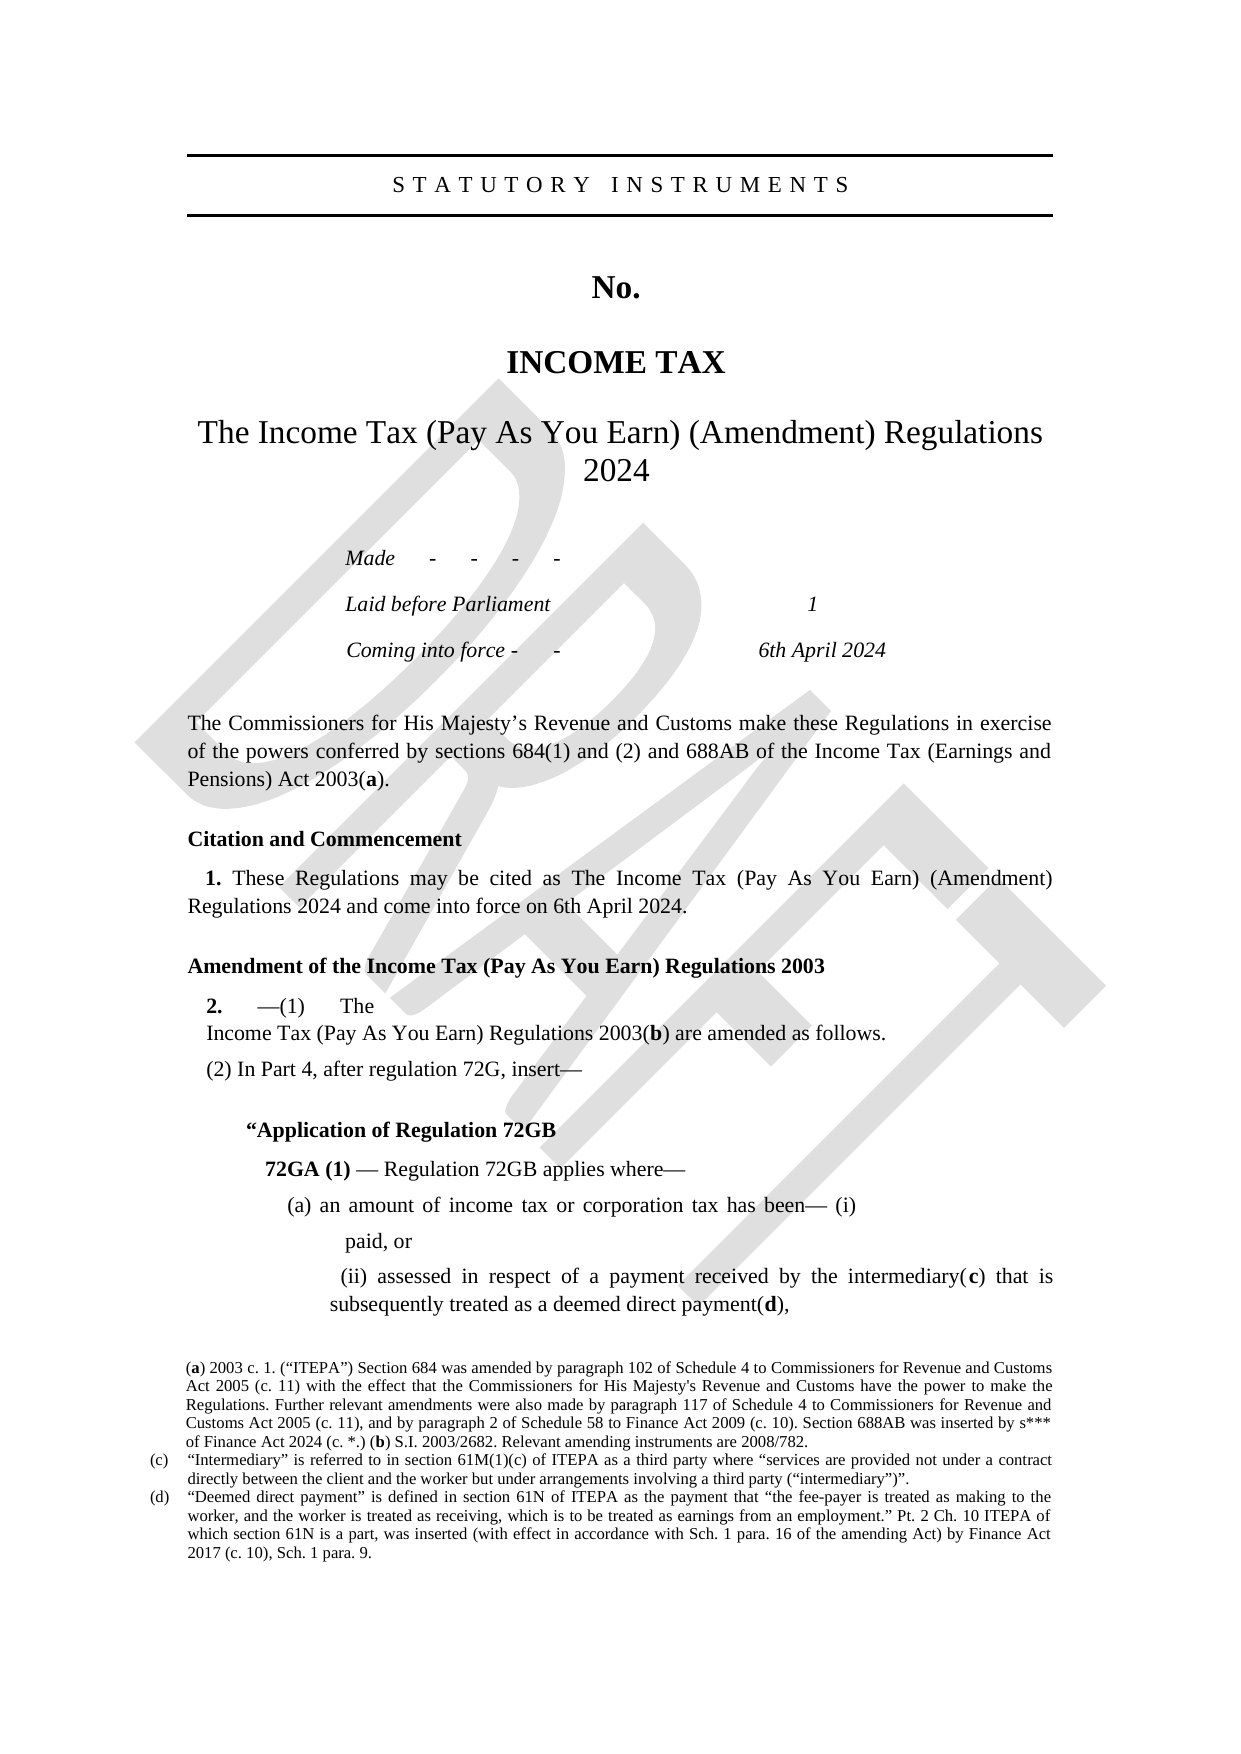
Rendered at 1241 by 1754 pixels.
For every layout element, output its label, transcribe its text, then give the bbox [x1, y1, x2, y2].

text The Commissioners for His Majesty’s Revenue and Customs make these Regulations in exercise of the powers conferred by sections 684(1) and (2) and 688AB of the Income Tax (Earnings and Pensions) Act 2003(a). [498, 710, 781, 791]
subtitle Citation and Commencement [187, 826, 338, 851]
text 72GA (1) — Regulation 72GB applies where— [555, 1156, 805, 1181]
text (2) In Part 4, after regulation 72G, insert— [206, 1056, 540, 1081]
text The Commissioners for His Majesty’s Revenue and Customs make these Regulations in exercise of the powers conferred by sections 684(1) and (2) and 688AB of the Income Tax (Earnings and Pensions) Act 2003(a). [203, 710, 357, 763]
subtitle Coming into force - - 6th April 2024 [187, 635, 240, 663]
subtitle Amendment of the Income Tax (Pay As You Earn) Regulations 2003 [187, 953, 370, 978]
subtitle Citation and Commencement [638, 826, 712, 851]
text (ii) assessed in respect of a payment received by the intermediary(c) that is subsequently treated as a deemed direct payment(d), [329, 1263, 1053, 1316]
text (a) an amount of income tax or corporation tax has been— (i) paid, or [287, 1192, 769, 1253]
text Laid before Parliament 1 [700, 589, 1053, 618]
list “Intermediary” is referred to in section 61M(1)(c) of ITEPA as a third party where “services are provided not under a contract directly between the client and the worker but under arrangements involving a third party (“intermediary”)”. [150, 1451, 1053, 1488]
text 1. These Regulations may be cited as The Income Tax (Pay As You Earn) (Amendment) Regulations 2024 and come into force on 6th April 2024. [573, 865, 683, 918]
text The Income Tax (Pay As You Earn) (Amendment) Regulations 2024 [432, 443, 518, 488]
text (a) an amount of income tax or corporation tax has been— (i) paid, or [753, 1192, 857, 1253]
text (a) 2003 c. 1. (“ITEPA”) Section 684 was amended by paragraph 102 of Schedule 4 to Commissioners for Revenue and Customs Act 2005 (c. 11) with the effect that the Commissioners for His Majesty's Revenue and Customs have the power to make the Regulations. Further relevant amendments were also made by paragraph 117 of Schedule 4 to Commissioners for Revenue and Customs Act 2005 (c. 11), and by paragraph 2 of Schedule 58 to Finance Act 2009 (c. 10). Section 688AB was inserted by s*** of Finance Act 2024 (c. *.) (b) S.I. 2003/2682. Relevant amending instruments are 2008/782. [186, 1358, 1053, 1451]
subtitle Citation and Commencement [467, 826, 622, 851]
text Laid before Parliament 1 [302, 589, 476, 618]
subtitle Coming into force - - 6th April 2024 [257, 635, 437, 663]
text Laid before Parliament 1 [187, 589, 286, 618]
subtitle Amendment of the Income Tax (Pay As You Earn) Regulations 2003 [637, 953, 733, 978]
subtitle Amendment of the Income Tax (Pay As You Earn) Regulations 2003 [395, 953, 449, 978]
text The Commissioners for His Majesty’s Revenue and Customs make these Regulations in exercise of the powers conferred by sections 684(1) and (2) and 688AB of the Income Tax (Earnings and Pensions) Act 2003(a). [293, 710, 454, 791]
subtitle Coming into force - - 6th April 2024 [546, 635, 654, 663]
text 1. These Regulations may be cited as The Income Tax (Pay As You Earn) (Amendment) Regulations 2024 and come into force on 6th April 2024. [812, 865, 1053, 918]
subtitle Coming into force - - 6th April 2024 [455, 635, 529, 663]
text The Commissioners for His Majesty’s Revenue and Customs make these Regulations in exercise of the powers conferred by sections 684(1) and (2) and 688AB of the Income Tax (Earnings and Pensions) Act 2003(a). [774, 710, 1053, 791]
text Laid before Parliament 1 [494, 589, 575, 618]
text 2. —(1) The Income Tax (Pay As You Earn) Regulations 2003(b) are amended as follows. [587, 993, 693, 1046]
text 2. —(1) The Income Tax (Pay As You Earn) Regulations 2003(b) are amended as follows. [206, 993, 585, 1046]
text The Income Tax (Pay As You Earn) (Amendment) Regulations 2024 [187, 413, 462, 488]
text (2) In Part 4, after regulation 72G, insert— [925, 1056, 1053, 1081]
list “Deemed direct payment” is defined in section 61N of ITEPA as the payment that “the fee-payer is treated as making to the worker, and the worker is treated as receiving, which is to be treated as earnings from an employment.” Pt. 2 Ch. 10 ITEPA of which section 61N is a part, was inserted (with effect in accordance with Sch. 1 para. 16 of the amending Act) by Finance Act 2017 (c. 10), Sch. 1 para. 9. [150, 1488, 1053, 1562]
text Made - - - - [187, 543, 332, 571]
text Made - - - - [665, 543, 1053, 571]
text 1. These Regulations may be cited as The Income Tax (Pay As You Earn) (Amendment) Regulations 2024 and come into force on 6th April 2024. [429, 865, 569, 918]
text 1. These Regulations may be cited as The Income Tax (Pay As You Earn) (Amendment) Regulations 2024 and come into force on 6th April 2024. [681, 865, 821, 918]
subtitle Citation and Commencement [730, 826, 860, 851]
text 72GA (1) — Regulation 72GB applies where— [265, 1156, 557, 1181]
text Laid before Parliament 1 [591, 589, 653, 618]
text 72GA (1) — Regulation 72GB applies where— [825, 1156, 1053, 1181]
text 2. —(1) The Income Tax (Pay As You Earn) Regulations 2003(b) are amended as follows. [684, 1013, 749, 1046]
text No. [187, 267, 1053, 306]
text 2. —(1) The Income Tax (Pay As You Earn) Regulations 2003(b) are amended as follows. [960, 993, 1053, 1046]
text (2) In Part 4, after regulation 72G, insert— [649, 1056, 905, 1081]
subtitle “Application of Regulation 72GB [246, 1117, 569, 1142]
subtitle Amendment of the Income Tax (Pay As You Earn) Regulations 2003 [487, 953, 567, 978]
text (2) In Part 4, after regulation 72G, insert— [561, 1056, 630, 1081]
subtitle Citation and Commencement [948, 826, 1053, 851]
text Made - - - - [528, 543, 621, 571]
text 1. These Regulations may be cited as The Income Tax (Pay As You Earn) (Amendment) Regulations 2024 and come into force on 6th April 2024. [187, 865, 420, 918]
subtitle Amendment of the Income Tax (Pay As You Earn) Regulations 2003 [760, 953, 998, 978]
text The Commissioners for His Majesty’s Revenue and Customs make these Regulations in exercise of the powers conferred by sections 684(1) and (2) and 688AB of the Income Tax (Earnings and Pensions) Act 2003(a). [489, 710, 601, 748]
subtitle [864, 1117, 1053, 1142]
subtitle Coming into force - - 6th April 2024 [682, 635, 1053, 663]
subtitle [588, 1117, 844, 1142]
text The Income Tax (Pay As You Earn) (Amendment) Regulations 2024 [535, 413, 1053, 488]
text INCOME TAX [187, 343, 1053, 381]
subtitle Citation and Commencement [358, 826, 442, 851]
text STATUTORY INSTRUMENTS [187, 157, 1053, 214]
text 2. —(1) The Income Tax (Pay As You Earn) Regulations 2003(b) are amended as follows. [781, 993, 968, 1046]
text Made - - - - [349, 543, 505, 571]
